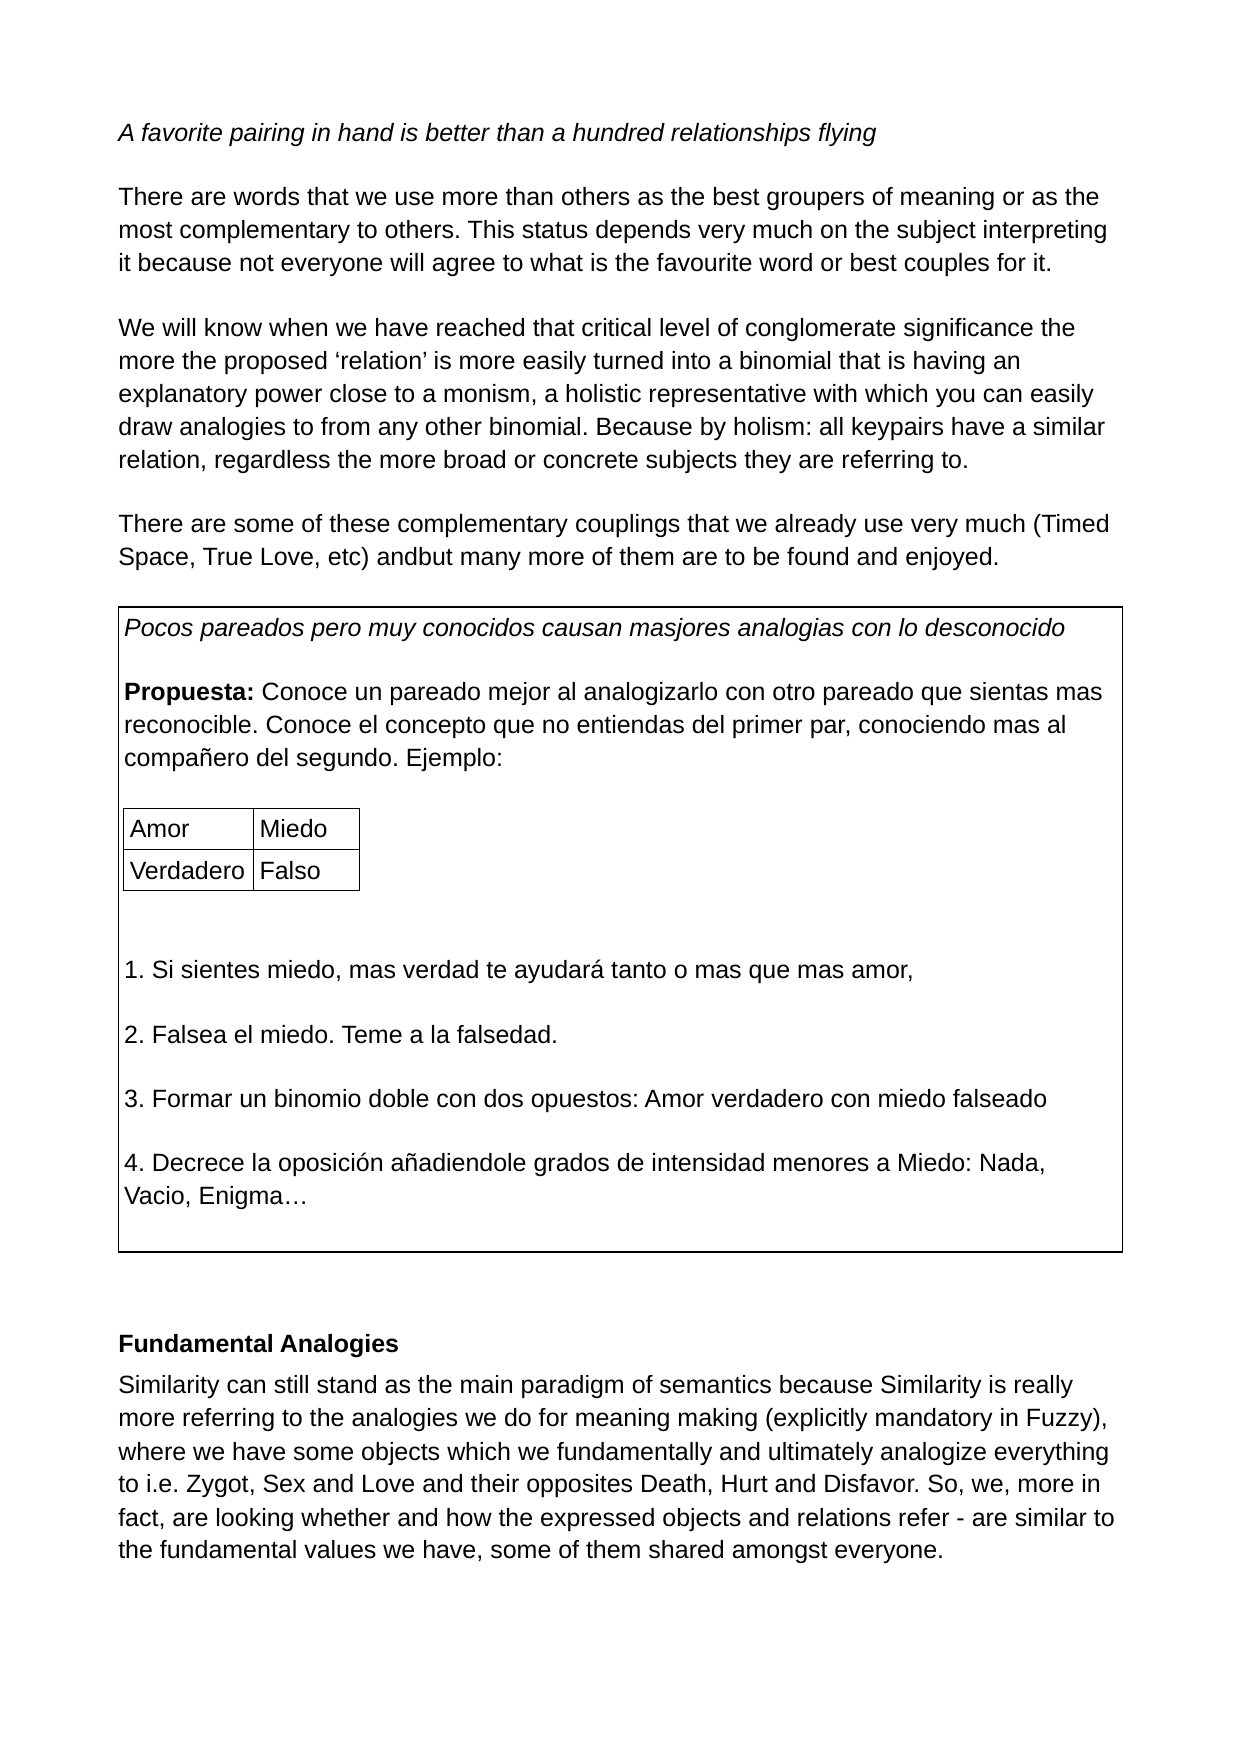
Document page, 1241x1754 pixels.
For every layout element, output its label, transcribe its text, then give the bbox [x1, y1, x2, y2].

text A favorite pairing in hand is better than a hundred relationships flying [118, 118, 1122, 147]
text Similarity can still stand as the main paradigm of semantics because Similarity is really more referring to the analogies we do for meaning making (explicitly mandatory in Fuzzy), where we have some objects which we fundamentally and ultimately analogize everything to i.e. Zygot, Sex and Love and their opposites Death, Hurt and Disfavor. So, we, more in fact, are looking whether and how the expressed objects and relations refer - are similar to the fundamental values we have, some of them shared amongst everyone. [118, 1370, 1122, 1564]
table_header Pocos pareados pero muy conocidos causan masjores analogias con lo desconocido Propuesta: Conoce un pareado mejor al analogizarlo con otro pareado que sientas mas reconocible. Conoce el concepto que no entiendas del primer par, conociendo mas al compañero del segundo. Ejemplo: 1. Si sientes miedo, mas verdad te ayudará tanto o mas que mas amor, 2. Falsea el miedo. Teme a la falsedad. 3. Formar un binomio doble con dos opuestos: Amor verdadero con miedo falseado 4. Decrece la oposición añadiendole grados de intensidad menores a Miedo: Nada, Vacio, Enigma… [119, 608, 1122, 1251]
table_header Miedo [254, 809, 359, 849]
table_cell Verdadero [124, 850, 253, 890]
table_header Amor [124, 809, 253, 849]
subtitle Fundamental Analogies [118, 1329, 1122, 1358]
table_cell Falso [254, 850, 359, 890]
text There are some of these complementary couplings that we already use very much (Timed Space, True Love, etc) andbut many more of them are to be found and enjoyed. [118, 509, 1122, 571]
text We will know when we have reached that critical level of conglomerate significance the more the proposed ‘relation’ is more easily turned into a binomial that is having an explanatory power close to a monism, a holistic representative with which you can easily draw analogies to from any other binomial. Because by holism: all keypairs have a similar relation, regardless the more broad or concrete subjects they are referring to. [118, 313, 1122, 473]
text There are words that we use more than others as the best groupers of meaning or as the most complementary to others. This status depends very much on the subject interpreting it because not everyone will agree to what is the favourite word or best couples for it. [118, 182, 1122, 277]
